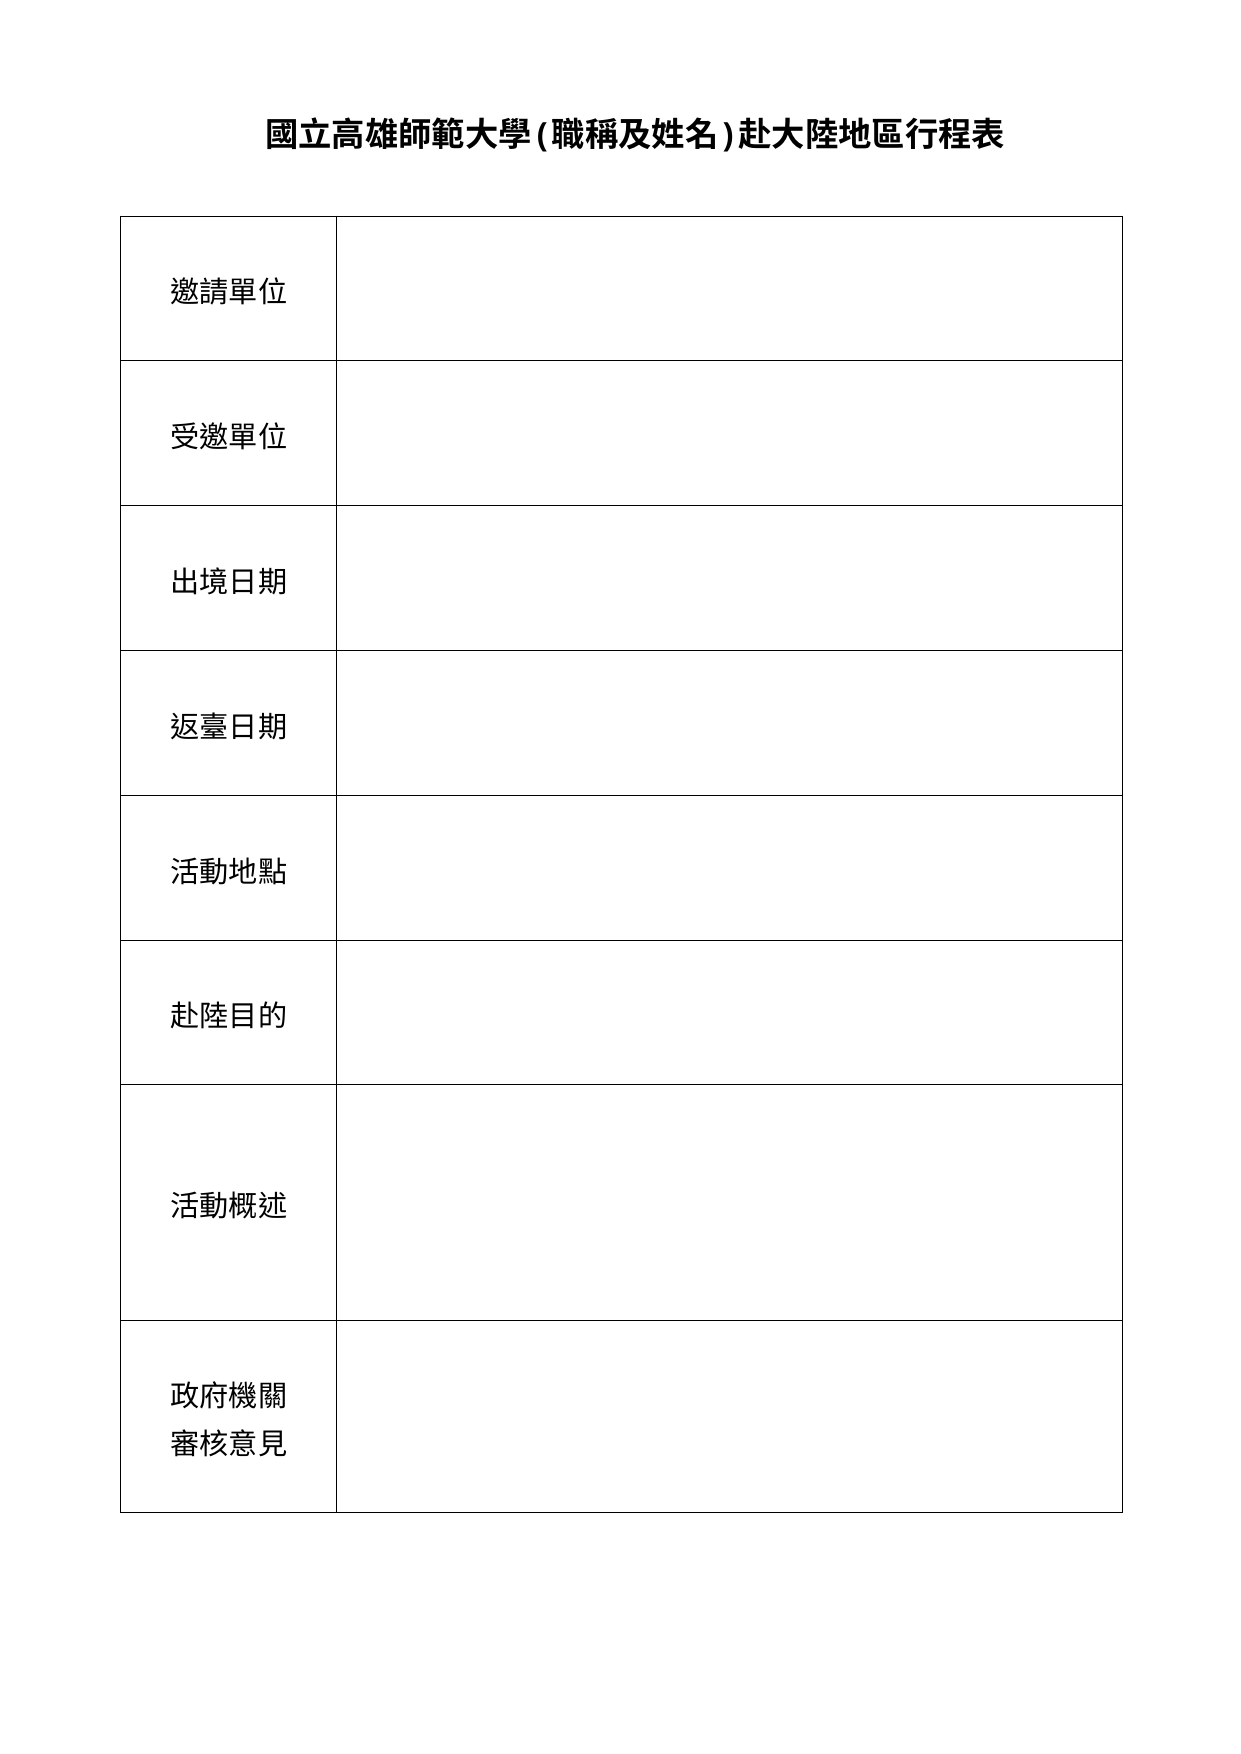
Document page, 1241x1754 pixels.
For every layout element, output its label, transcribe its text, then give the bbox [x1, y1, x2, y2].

table_cell 活動地點 [121, 796, 336, 939]
table_cell 政府機關 審核意見 [121, 1321, 336, 1512]
table_cell [337, 796, 1122, 939]
table_cell 返臺日期 [121, 651, 336, 795]
table_cell [337, 506, 1122, 650]
table_cell 赴陸目的 [121, 941, 336, 1084]
table_cell 受邀單位 [121, 361, 336, 505]
table_cell [337, 1085, 1122, 1319]
table_cell [337, 941, 1122, 1084]
table_header [337, 217, 1122, 360]
table_cell 出境日期 [121, 506, 336, 650]
table_cell [337, 1321, 1122, 1512]
text 國立高雄師範大學(職稱及姓名)赴大陸地區行程表 [177, 91, 1092, 153]
table_header 邀請單位 [121, 217, 336, 360]
table_cell [337, 361, 1122, 505]
table_cell 活動概述 [121, 1085, 336, 1319]
table_cell [337, 651, 1122, 795]
